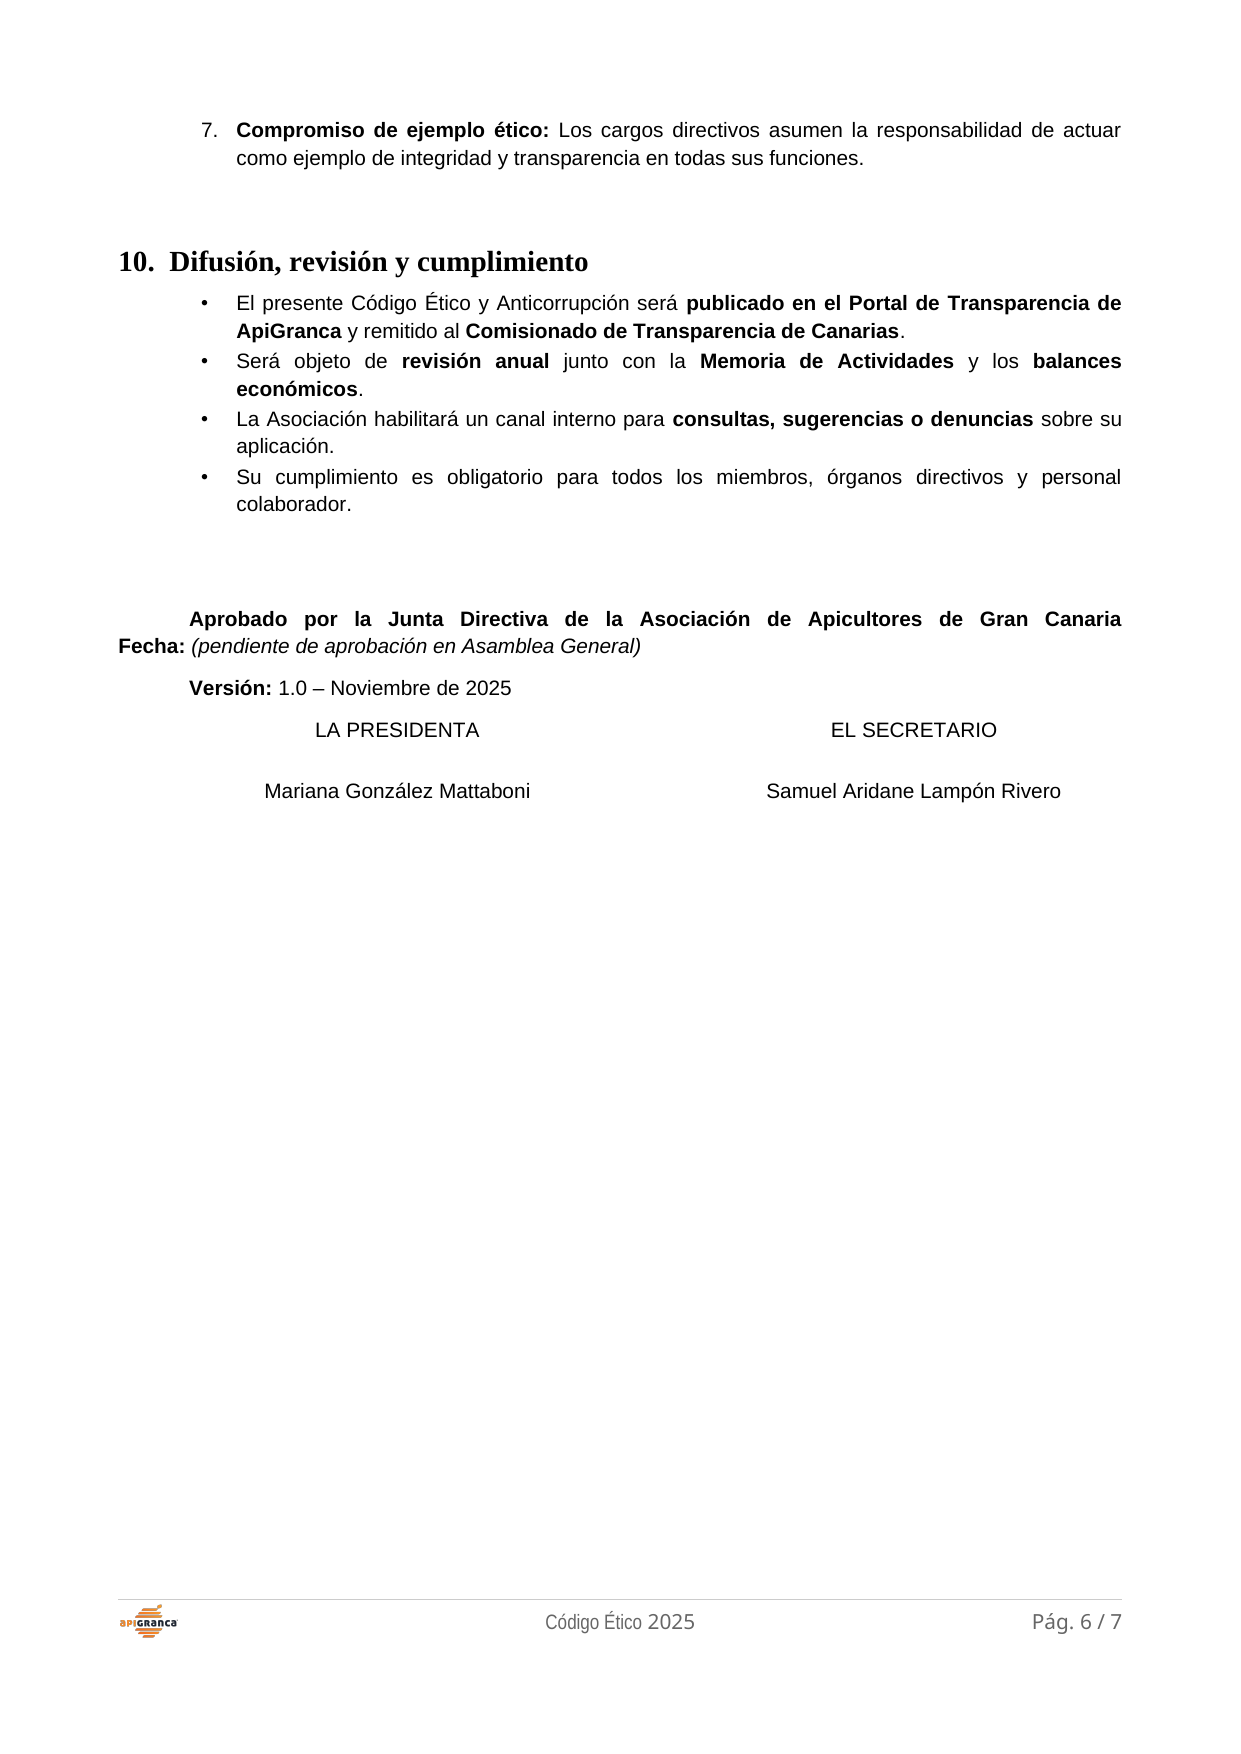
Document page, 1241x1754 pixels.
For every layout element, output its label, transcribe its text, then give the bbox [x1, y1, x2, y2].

text EL SECRETARIO [635, 718, 1122, 742]
text Mariana González Mattaboni [118, 779, 605, 803]
text Samuel Aridane Lampón Rivero [635, 779, 1122, 803]
list Será objeto de revisión anual junto con la Memoria de Actividades y los balances económicos. [201, 349, 1122, 400]
text Aprobado por la Junta Directiva de la Asociación de Apicultores de Gran Canaria Fecha: (pendiente de aprobación en Asamblea General) [118, 606, 1122, 658]
subtitle Difusión, revisión y cumplimiento [118, 244, 1122, 278]
list Compromiso de ejemplo ético: Los cargos directivos asumen la responsabilidad de actuar como ejemplo de integridad y transparencia en todas sus funciones. [201, 118, 1122, 169]
text LA PRESIDENTA [118, 718, 605, 742]
list La Asociación habilitará un canal interno para consultas, sugerencias o denuncias sobre su aplicación. [201, 407, 1122, 458]
text Versión: 1.0 – Noviembre de 2025 [118, 676, 1122, 700]
list El presente Código Ético y Anticorrupción será publicado en el Portal de Transparencia de ApiGranca y remitido al Comisionado de Transparencia de Canarias. [201, 291, 1122, 343]
picture [116, 1603, 182, 1640]
list Su cumplimiento es obligatorio para todos los miembros, órganos directivos y personal colaborador. [201, 464, 1122, 516]
